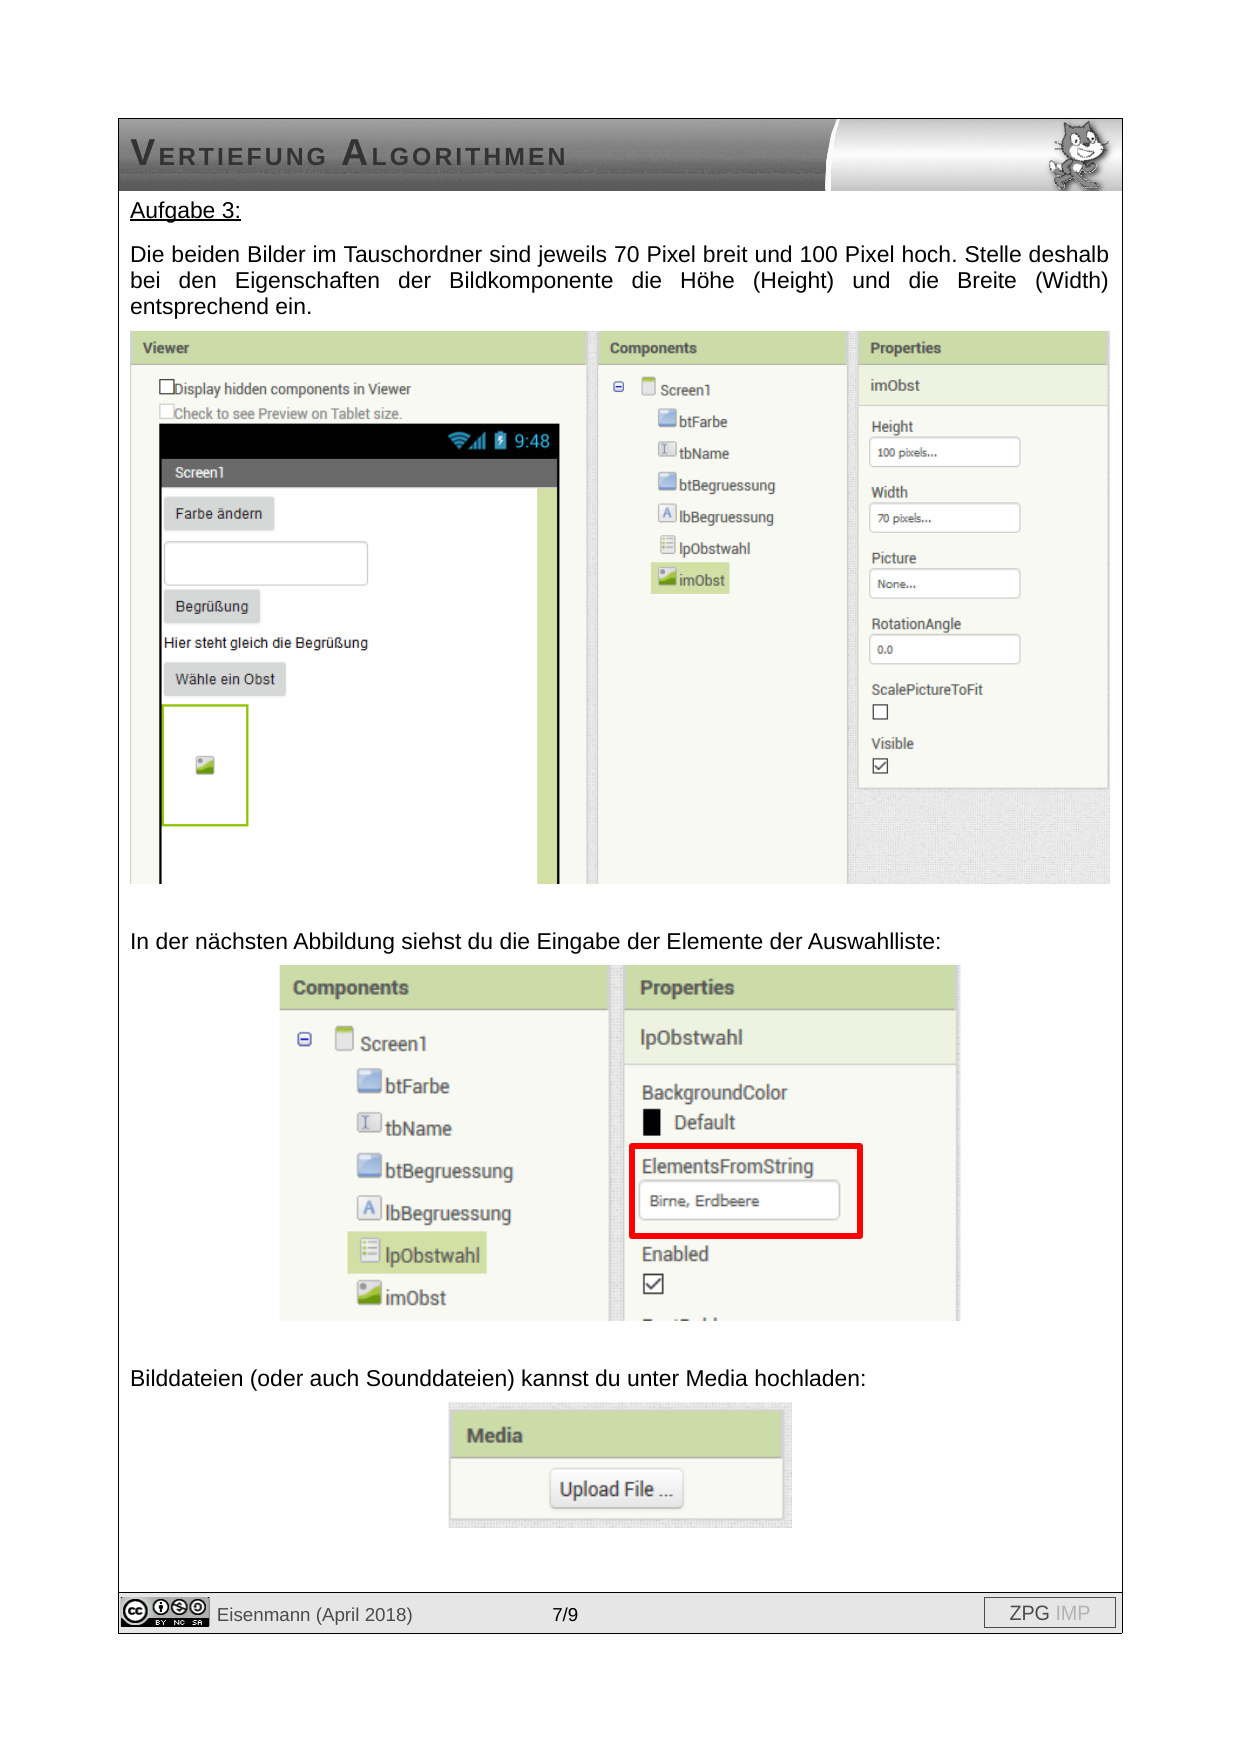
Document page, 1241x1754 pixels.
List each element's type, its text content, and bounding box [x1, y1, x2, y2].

text In der nächsten Abbildung siehst du die Eingabe der Elemente der Auswahlliste: [130, 928, 1110, 954]
picture [448, 1402, 792, 1528]
text Die beiden Bilder im Tauschordner sind jeweils 70 Pixel breit und 100 Pixel hoch. Stelle deshalb bei den Eigenschaften der Bildkomponente die Höhe (Height) und die Breite (Width) entsprechend ein. [130, 241, 1110, 320]
text Aufgabe 3: [130, 197, 1110, 223]
picture [130, 331, 1111, 884]
picture [120, 1597, 210, 1627]
text Bilddateien (oder auch Sounddateien) kannst du unter Media hochladen: [130, 1364, 1110, 1391]
picture [279, 965, 961, 1321]
picture [119, 119, 1122, 191]
